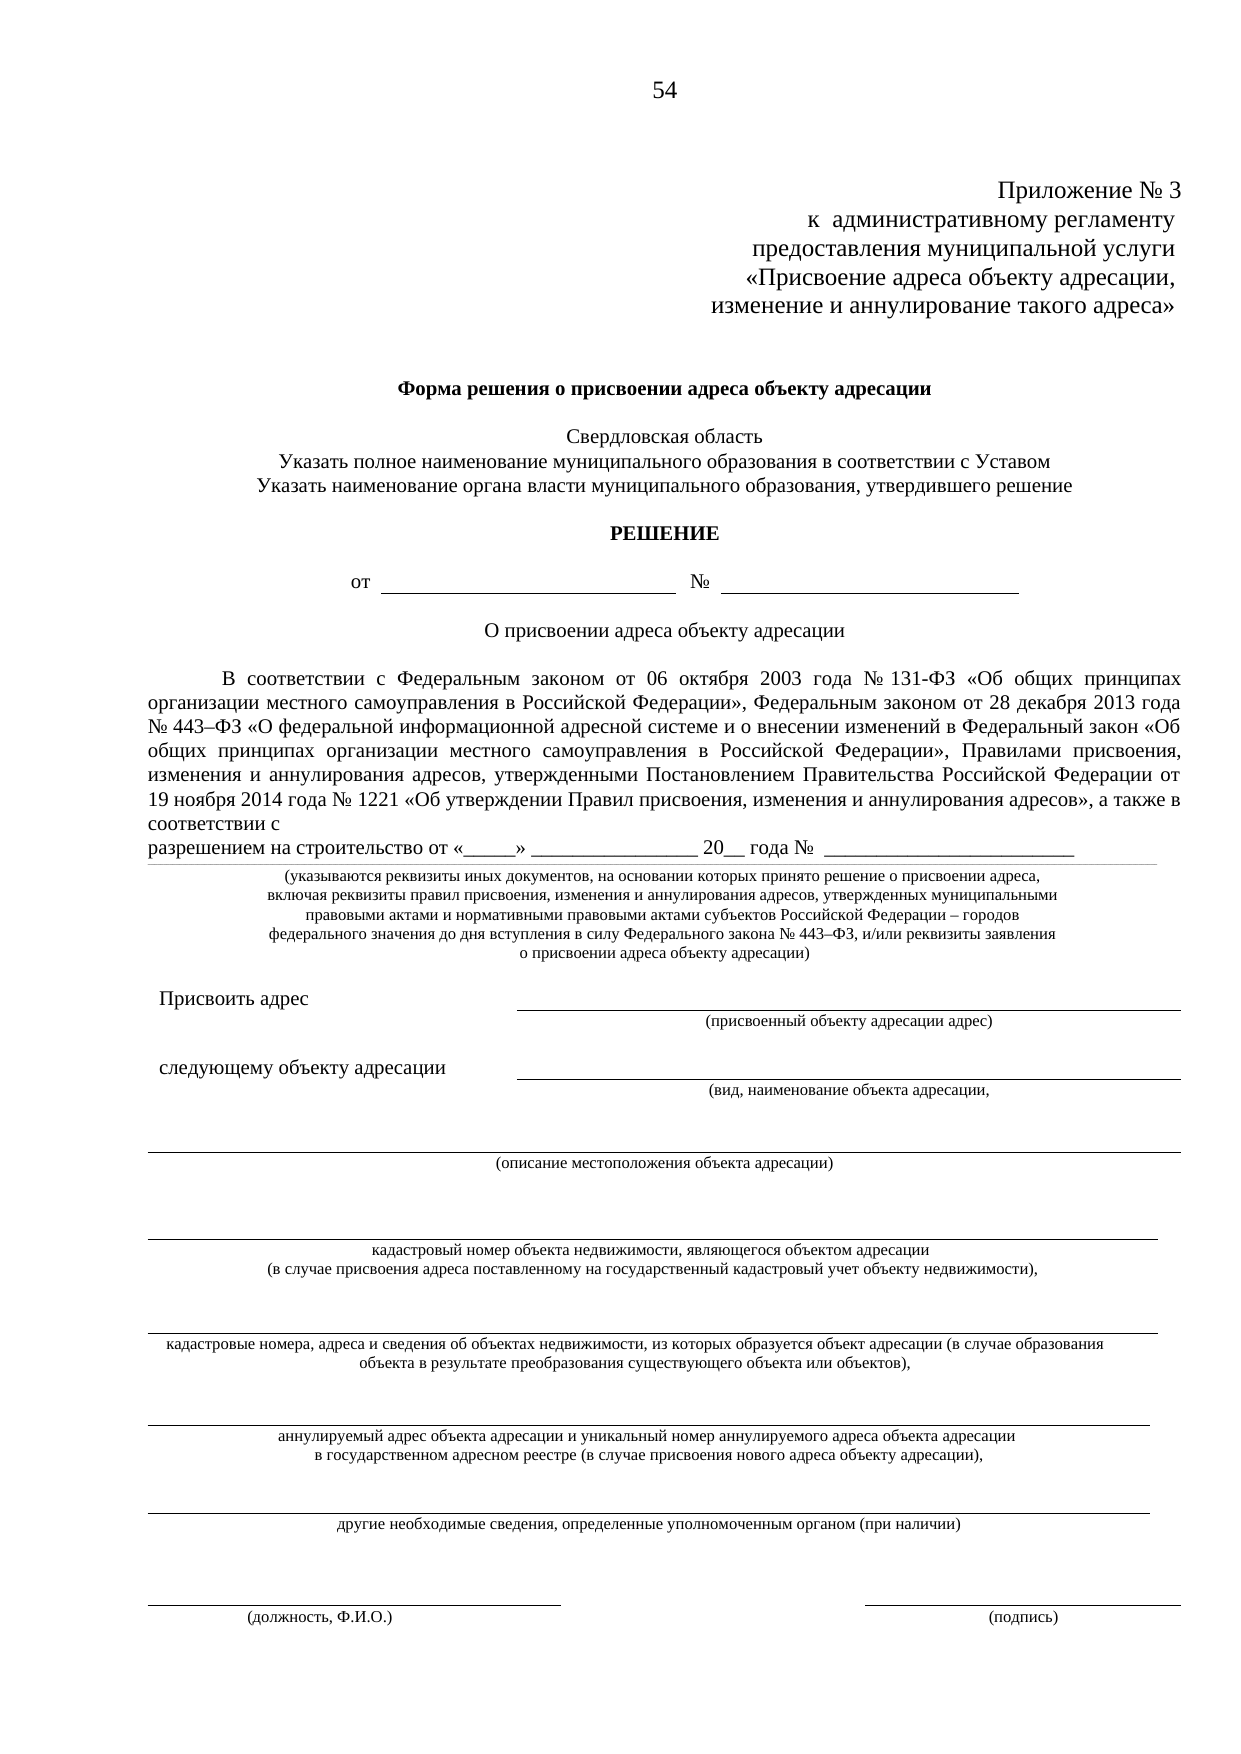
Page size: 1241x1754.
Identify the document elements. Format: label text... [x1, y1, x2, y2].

table_cell [1123, 1334, 1150, 1397]
table_cell [1150, 1513, 1158, 1533]
table_cell [1150, 1334, 1158, 1397]
table_cell (описание местоположения объекта адресации) [148, 1153, 1181, 1172]
text РЕШЕНИЕ [148, 521, 1181, 545]
table_header Присвоить адрес [148, 986, 517, 1010]
table_cell [1150, 1489, 1158, 1513]
table_cell аннулируемый адрес объекта адресации и уникальный номер аннулируемого адреса объекта адресации в государственном адресном реестре (в случае присвоения нового адреса объекту адресации), [148, 1426, 1150, 1489]
table_cell другие необходимые сведения, определенные уполномоченным органом (при наличии) [148, 1514, 1150, 1533]
table_cell [148, 1079, 517, 1128]
table_cell кадастровые номера, адреса и сведения об объектах недвижимости, из которых образуется объект адресации (в случае образования объекта в результате преобразования существующего объекта или объектов), [148, 1334, 1123, 1397]
table_cell (вид, наименование объекта адресации, [517, 1080, 1181, 1128]
table_header [148, 1581, 561, 1605]
table_header от [339, 569, 381, 593]
table_header [381, 569, 676, 593]
text федерального значения до дня вступления в силу Федерального закона № 443–ФЗ, и/или реквизиты заявления [148, 923, 1181, 943]
table_header № [676, 569, 721, 593]
text к административному регламенту предоставления муниципальной услуги «Присвоение адреса объекту адресации, изменение и аннулирование такого адреса» [148, 204, 1181, 348]
table_cell [148, 1489, 1150, 1513]
text разрешением на строительство от «_____» ________________ 20__ года № ________________________ [148, 834, 1181, 859]
text включая реквизиты правил присвоения, изменения и аннулирования адресов, утвержденных муниципальными [148, 885, 1181, 904]
table_cell следующему объекту адресации [148, 1055, 517, 1079]
table_cell (присвоенный объекту адресации адрес) [517, 1011, 1181, 1055]
table_cell [148, 1305, 1158, 1333]
text Приложение № 3 [148, 176, 1181, 204]
text (указываются реквизиты иных документов, на основании которых принято решение о присвоении адреса, [148, 866, 1181, 885]
table_header [517, 986, 1181, 1010]
table_cell [1150, 1397, 1158, 1425]
table_cell (должность, Ф.И.О.) [148, 1606, 492, 1626]
text правовыми актами и нормативными правовыми актами субъектов Российской Федерации – городов [148, 904, 1181, 923]
table_header [721, 569, 1019, 593]
table_cell (подпись) [865, 1606, 1181, 1626]
subtitle Форма решения о присвоении адреса объекту адресации [148, 376, 1181, 400]
text О присвоении адреса объекту адресации [148, 618, 1181, 642]
text ___________________________________________________________________________________________________________________________________________________________________________________________________________________________________________________________________________________________________________________________________ [148, 859, 1181, 866]
table_cell [1150, 1425, 1158, 1489]
table_cell [517, 1055, 1181, 1079]
text В соответствии с Федеральным законом от 06 октября 2003 года № 131-ФЗ «Об общих принципах организации местного самоуправления в Российской Федерации», Федеральным законом от 28 декабря 2013 года № 443–ФЗ «О федеральной информационной адресной системе и о внесении изменений в Федеральный закон «Об общих принципах организации местного самоуправления в Российской Федерации», Правилами присвоения, изменения и аннулирования адресов, утвержденными Постановлением Правительства Российской Федерации от 19 ноября 2014 года № 1221 «Об утверждении Правил присвоения, изменения и аннулирования адресов», а также в соответствии с [148, 666, 1181, 834]
table_header [148, 1215, 1158, 1239]
table_header [865, 1581, 1181, 1605]
text Указать полное наименование муниципального образования в соответствии с Уставом [148, 448, 1181, 473]
text Свердловская область [148, 424, 1181, 448]
table_cell [492, 1605, 865, 1626]
table_cell [148, 1128, 1181, 1152]
table_cell [148, 1010, 517, 1055]
table_cell [148, 1397, 1150, 1425]
text о присвоении адреса объекту адресации) [148, 943, 1181, 962]
text Указать наименование органа власти муниципального образования, утвердившего решение [148, 473, 1181, 497]
table_header [561, 1581, 865, 1605]
table_cell кадастровый номер объекта недвижимости, являющегося объектом адресации (в случае присвоения адреса поставленному на государственный кадастровый учет объекту недвижимости), [148, 1240, 1158, 1304]
